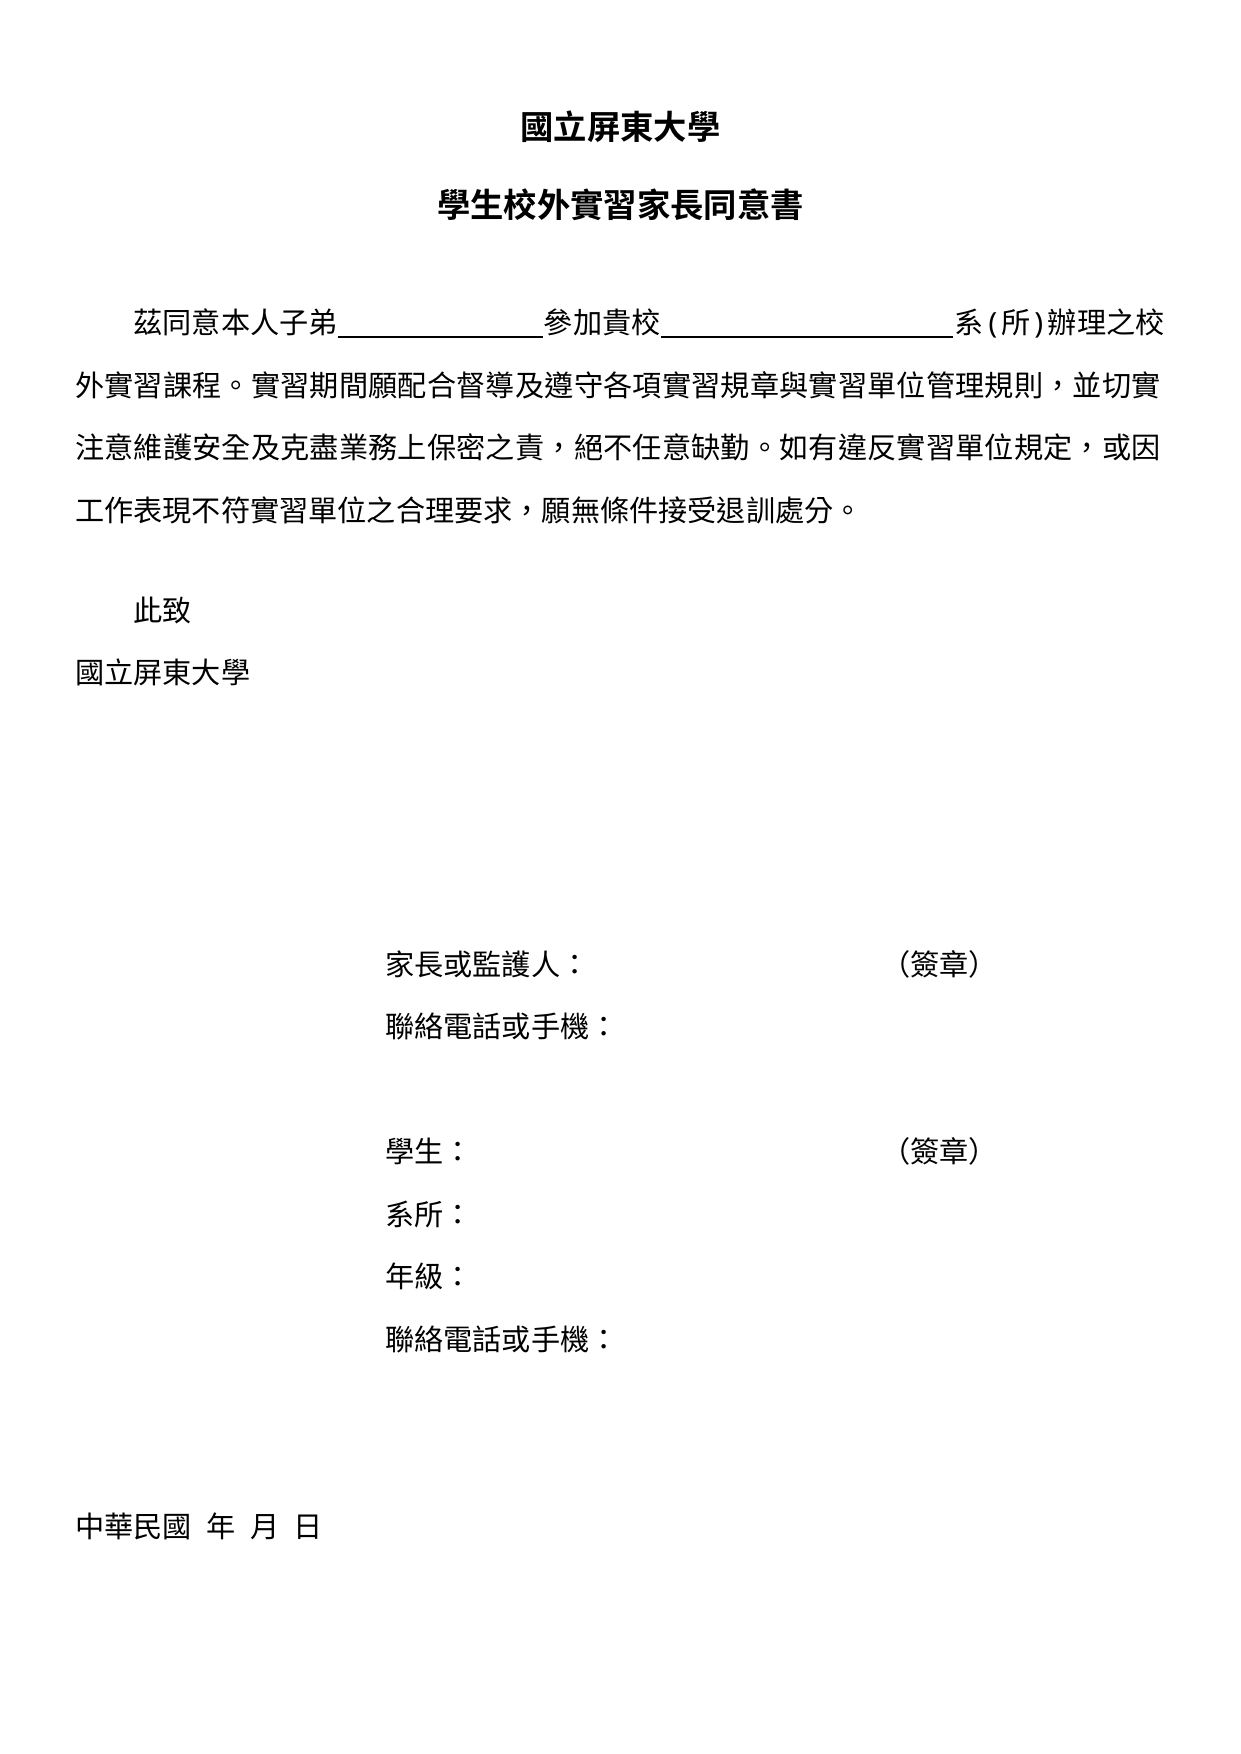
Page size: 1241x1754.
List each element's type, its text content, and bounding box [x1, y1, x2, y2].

text 年級： [385, 1233, 1165, 1296]
text 系所： [385, 1171, 1165, 1233]
text 中華民國 年 月 日 [75, 1483, 1165, 1546]
text 茲同意本人子弟 參加貴校 系(所)辦理之校外實習課程。實習期間願配合督導及遵守各項實習規章與實習單位管理規則，並切實注意維護安全及克盡業務上保密之責，絕不任意缺勤。如有違反實習單位規定，或因工作表現不符實習單位之合理要求，願無條件接受退訓處分。 [75, 283, 1165, 533]
text 聯絡電話或手機： [385, 983, 1165, 1046]
text 此致 [75, 571, 1165, 633]
text 聯絡電話或手機： [385, 1296, 1165, 1358]
text 學生： （簽章） [385, 1108, 1165, 1171]
text 國立屏東大學 [75, 633, 1165, 696]
text 國立屏東大學 [75, 102, 1165, 148]
text 學生校外實習家長同意書 [75, 161, 1165, 224]
text 家長或監護人： （簽章） [385, 921, 1165, 983]
